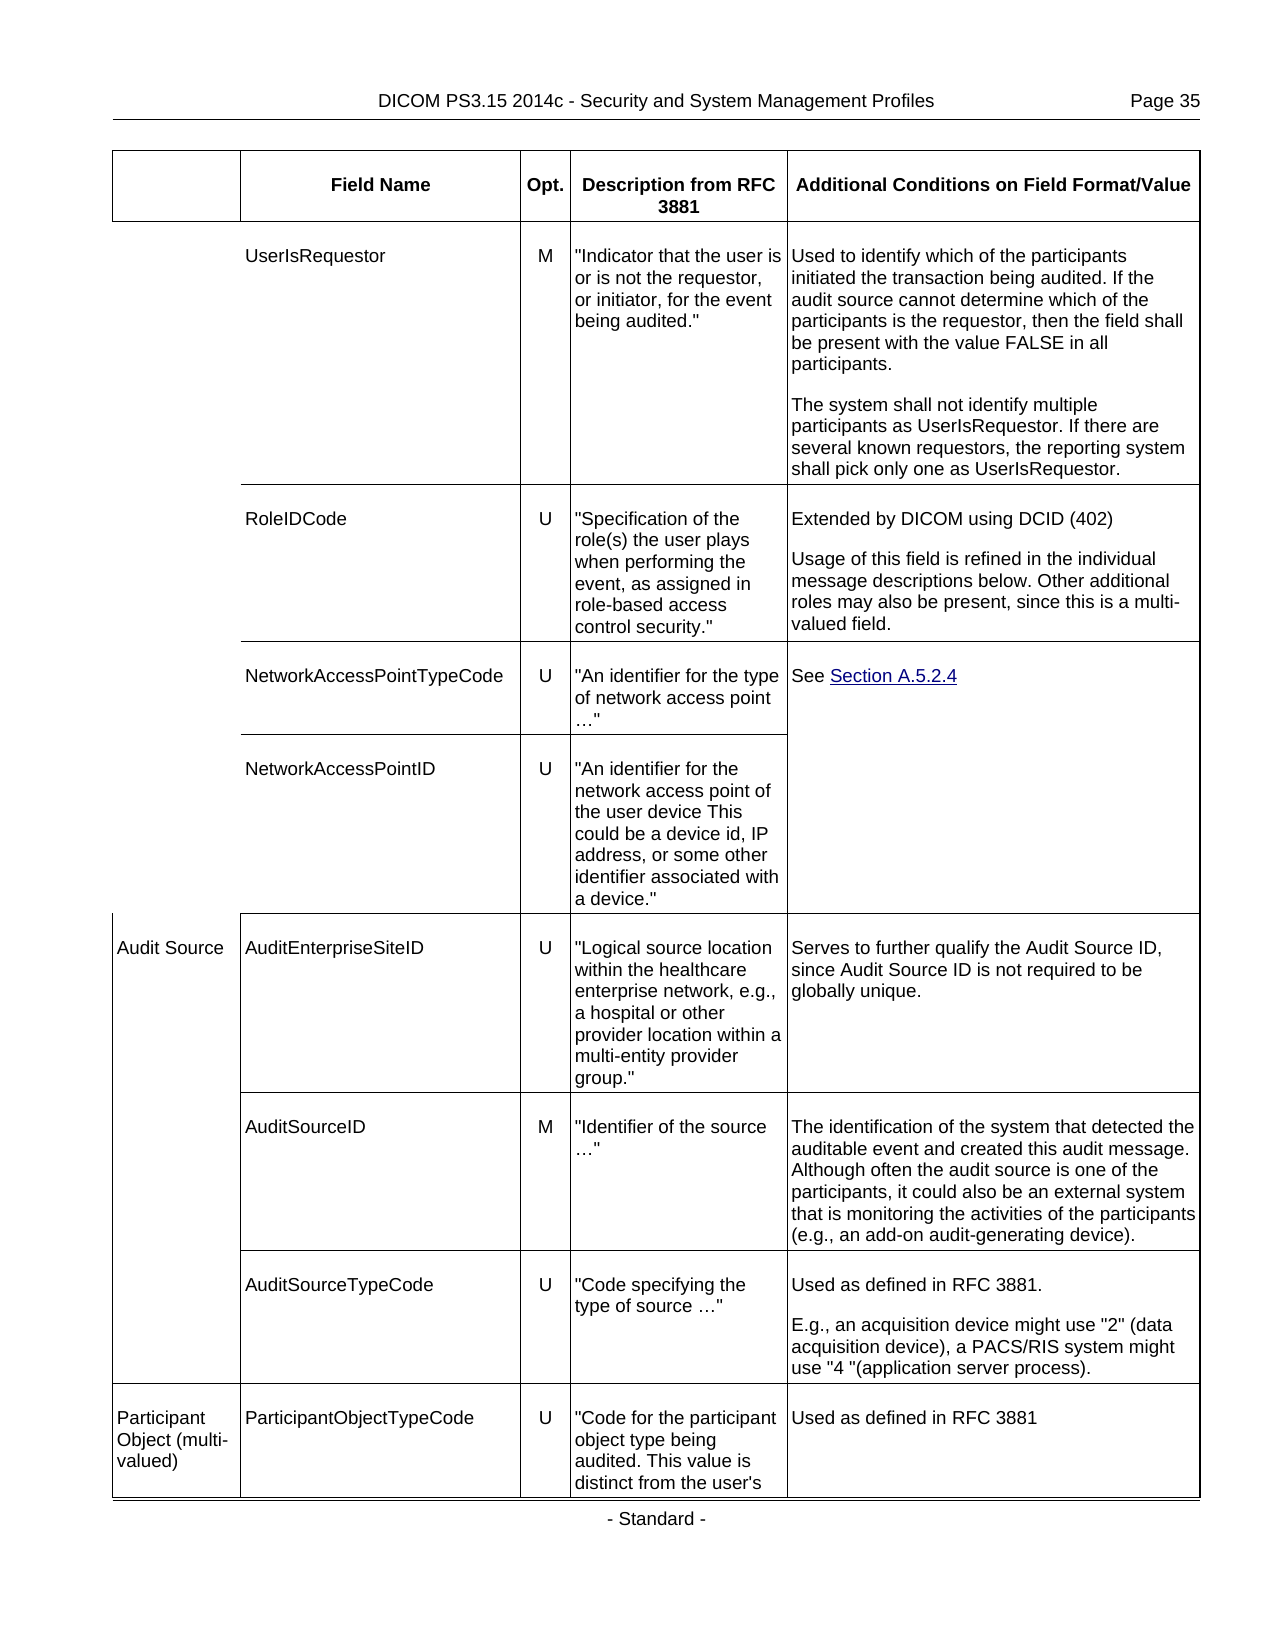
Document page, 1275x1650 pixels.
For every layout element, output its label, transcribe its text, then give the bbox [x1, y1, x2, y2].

table_cell "Logical source location within the healthcare enterprise network, e.g., a hospital or other provider location within a multi-entity provider group." [571, 914, 787, 1092]
table_cell NetworkAccessPointTypeCode [241, 642, 520, 734]
table_cell U [521, 485, 570, 641]
table_cell "Specification of the role(s) the user plays when performing the event, as assigned in role-based access control security." [571, 485, 787, 641]
table_cell NetworkAccessPointID [241, 735, 520, 913]
table_header Field Name [241, 151, 520, 221]
table_cell Serves to further qualify the Audit Source ID, since Audit Source ID is not required to be globally unique. [788, 914, 1199, 1092]
table_cell See Section A.5.2.4 [788, 642, 1199, 913]
table_cell The identification of the system that detected the auditable event and created this audit message. Although often the audit source is one of the participants, it could also be an external system that is monitoring the activities of the participants (e.g., an add-on audit-generating device). [788, 1093, 1199, 1250]
table_cell ParticipantObjectTypeCode [241, 1384, 520, 1497]
table_cell "An identifier for the network access point of the user device This could be a device id, IP address, or some other identifier associated with a device." [571, 735, 787, 913]
table_cell "Code for the participant object type being audited. This value is distinct from the user's [571, 1384, 787, 1497]
table_cell Audit Source [113, 913, 240, 1383]
table_header Additional Conditions on Field Format/Value [788, 151, 1199, 221]
table_cell AuditSourceTypeCode [241, 1251, 520, 1383]
table_cell "Identifier of the source …" [571, 1093, 787, 1250]
table_cell M [521, 222, 570, 484]
table_cell Used as defined in RFC 3881 [788, 1384, 1199, 1497]
table_cell Used to identify which of the participants initiated the transaction being audited. If the audit source cannot determine which of the participants is the requestor, then the field shall be present with the value FALSE in all participants. The system shall not identify multiple participants as UserIsRequestor. If there are several known requestors, the reporting system shall pick only one as UserIsRequestor. [788, 222, 1199, 484]
table_cell M [521, 1093, 570, 1250]
table_cell UserIsRequestor [241, 222, 520, 484]
table_header Opt. [521, 151, 570, 221]
table_cell Participant Object (multi-valued) [113, 1384, 240, 1497]
table_cell U [521, 735, 570, 913]
table_cell AuditSourceID [241, 1093, 520, 1250]
table_cell "Indicator that the user is or is not the requestor, or initiator, for the event being audited." [571, 222, 787, 484]
table_cell U [521, 1384, 570, 1497]
table_cell AuditEnterpriseSiteID [241, 914, 520, 1092]
table_cell "An identifier for the type of network access point …" [571, 642, 787, 734]
table_cell "Code specifying the type of source …" [571, 1251, 787, 1383]
table_header Description from RFC 3881 [571, 151, 787, 221]
table_cell U [521, 1251, 570, 1383]
table_cell Used as defined in RFC 3881. E.g., an acquisition device might use "2" (data acquisition device), a PACS/RIS system might use "4 "(application server process). [788, 1251, 1199, 1383]
table_cell U [521, 914, 570, 1092]
table_header [113, 151, 240, 221]
table_cell Extended by DICOM using DCID (402) Usage of this field is refined in the individual message descriptions below. Other additional roles may also be present, since this is a multi-valued field. [788, 485, 1199, 641]
table_cell RoleIDCode [241, 485, 520, 641]
table_cell U [521, 642, 570, 734]
